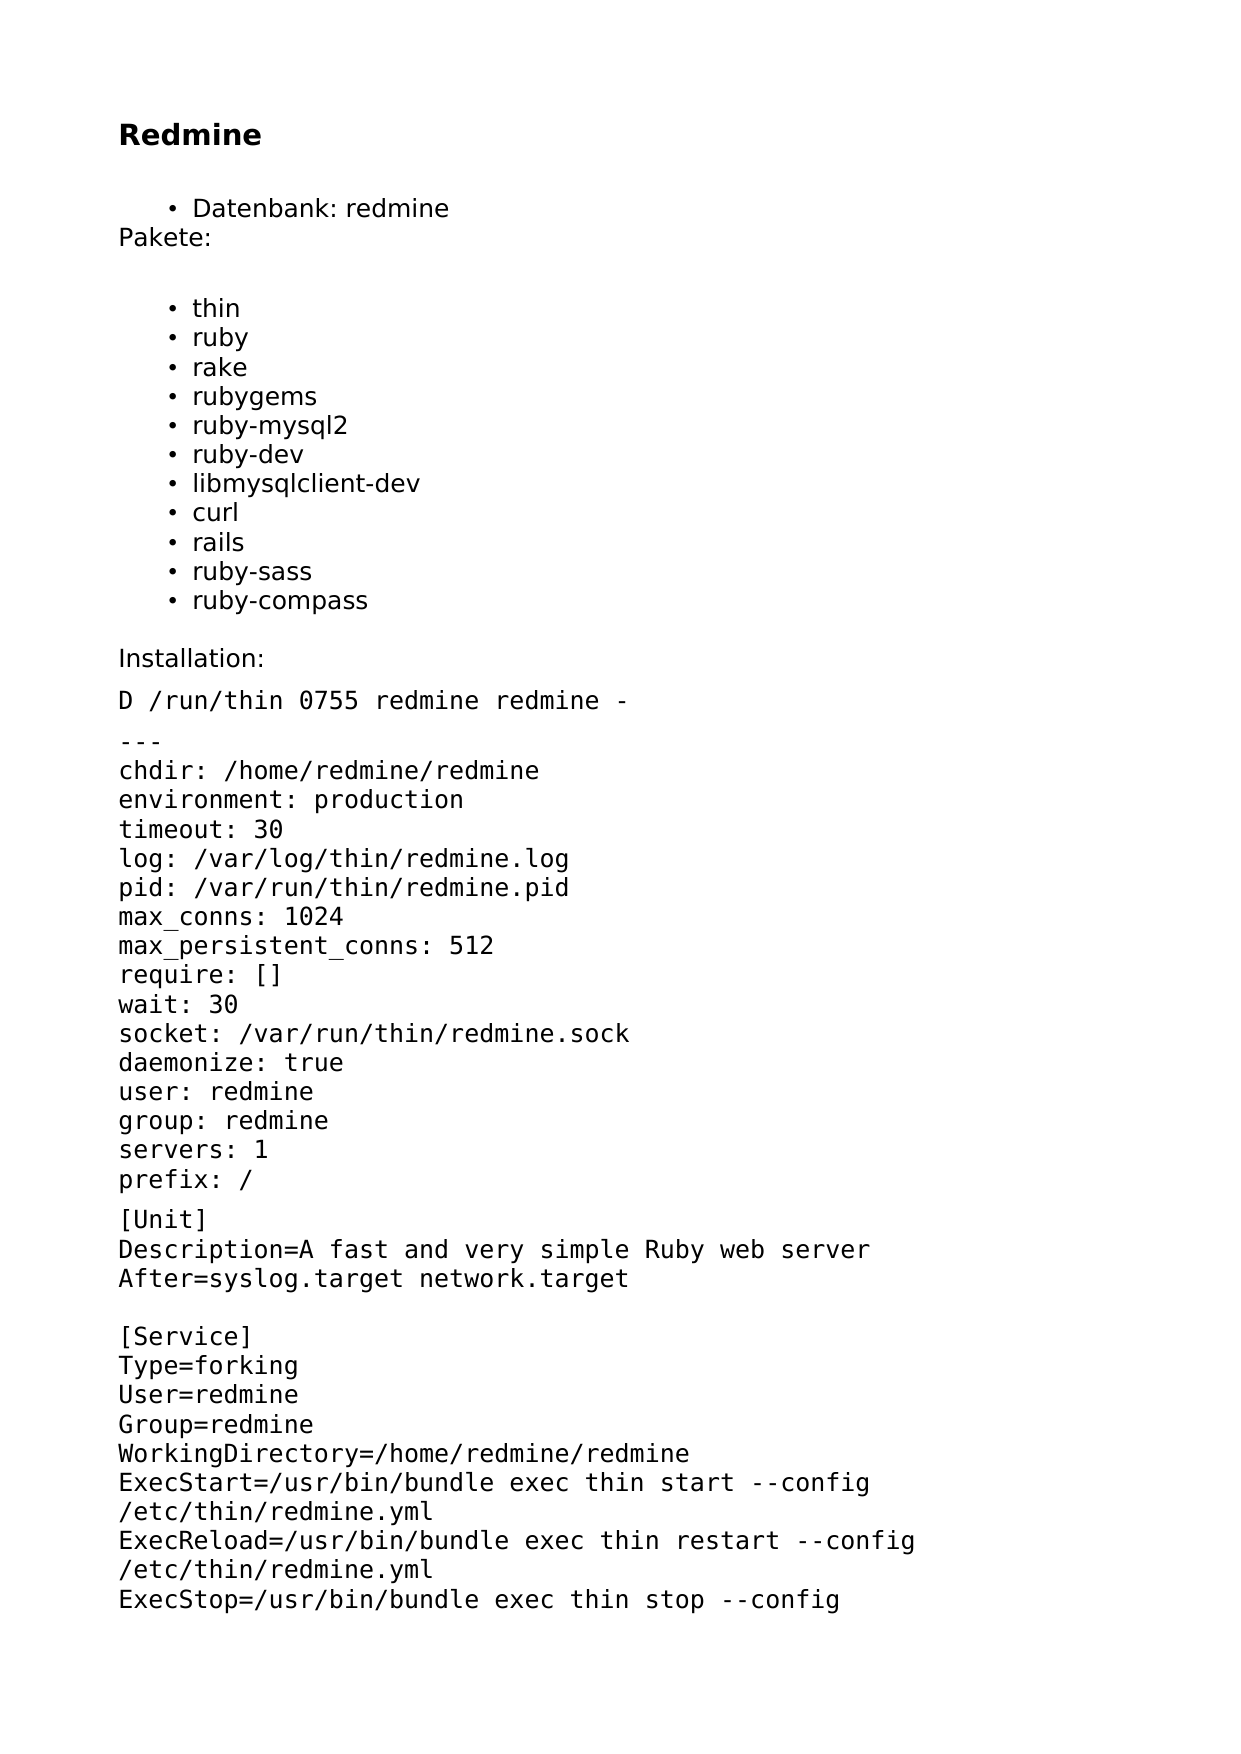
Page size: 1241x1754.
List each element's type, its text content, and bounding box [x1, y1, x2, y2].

list ruby-compass [177, 586, 1122, 615]
text Pakete: [118, 223, 1122, 252]
list Datenbank: redmine [177, 194, 1122, 223]
list rails [177, 528, 1122, 557]
text Installation: [118, 645, 1122, 674]
list rake [177, 353, 1122, 382]
list ruby-sass [177, 557, 1122, 586]
text [Unit] Description=A fast and very simple Ruby web server After=syslog.target network.target [Service] Type=forking User=redmine Group=redmine WorkingDirectory=/home/redmine/redmine ExecStart=/usr/bin/bundle exec thin start --config /etc/thin/redmine.yml ExecReload=/usr/bin/bundle exec thin restart --config /etc/thin/redmine.yml ExecStop=/usr/bin/bundle exec thin stop --config [118, 1206, 1122, 1614]
subtitle Redmine [118, 118, 1122, 152]
list thin [177, 294, 1122, 323]
list rubygems [177, 382, 1122, 411]
text --- chdir: /home/redmine/redmine environment: production timeout: 30 log: /var/log/thin/redmine.log pid: /var/run/thin/redmine.pid max_conns: 1024 max_persistent_conns: 512 require: [] wait: 30 socket: /var/run/thin/redmine.sock daemonize: true user: redmine group: redmine servers: 1 prefix: / [118, 727, 1122, 1194]
list libmysqlclient-dev [177, 469, 1122, 498]
text D /run/thin 0755 redmine redmine - [118, 686, 1122, 716]
list ruby-mysql2 [177, 411, 1122, 440]
list ruby-dev [177, 440, 1122, 469]
list curl [177, 498, 1122, 528]
list ruby [177, 323, 1122, 353]
